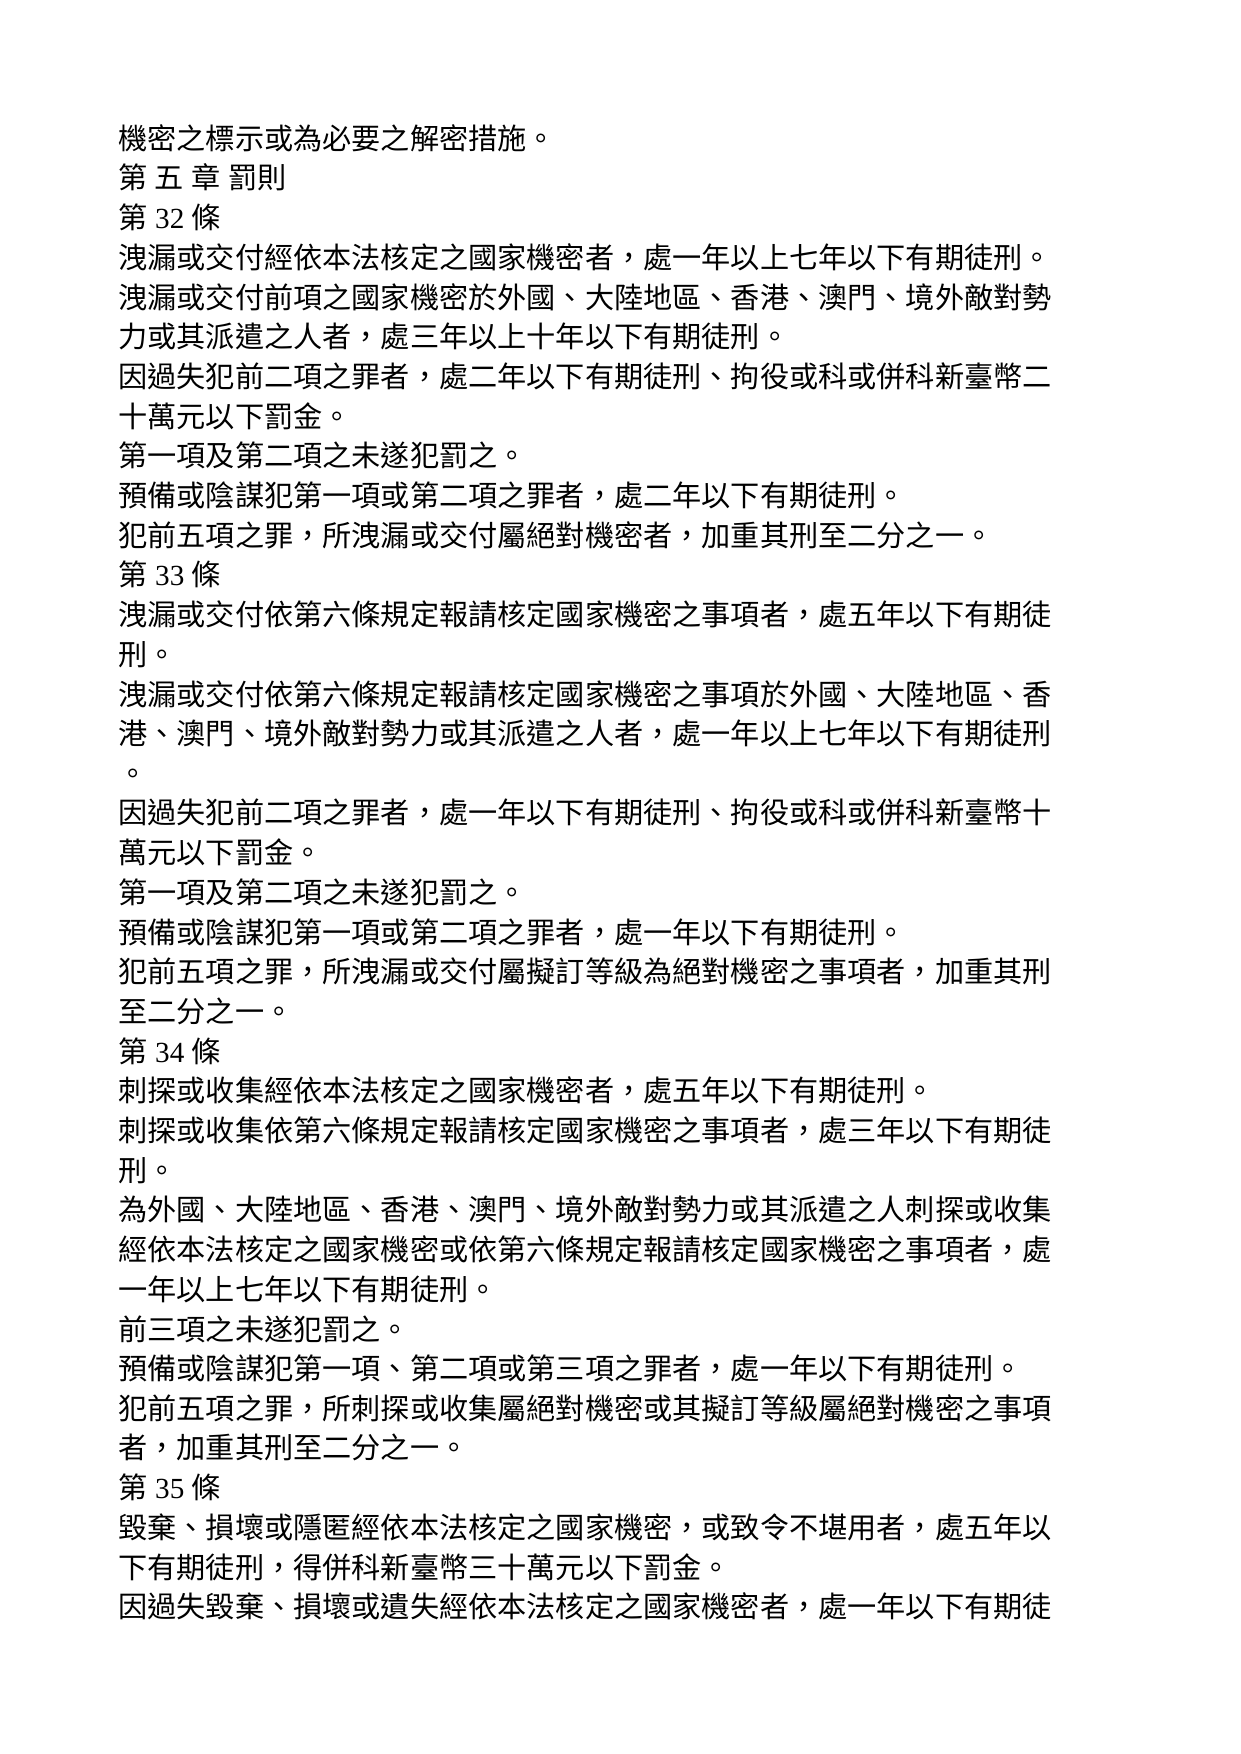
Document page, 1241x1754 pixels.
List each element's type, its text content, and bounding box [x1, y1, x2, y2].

text 至二分之一。 [118, 991, 1122, 1031]
text 港、澳門、境外敵對勢力或其派遣之人者，處一年以上七年以下有期徒刑 [118, 713, 1122, 753]
text 萬元以下罰金。 [118, 832, 1122, 872]
text 第 32 條 [118, 197, 1122, 237]
text 前三項之未遂犯罰之。 [118, 1309, 1122, 1348]
text 力或其派遣之人者，處三年以上十年以下有期徒刑。 [118, 317, 1122, 356]
text 毀棄、損壞或隱匿經依本法核定之國家機密，或致令不堪用者，處五年以 [118, 1507, 1122, 1547]
text 第 33 條 [118, 555, 1122, 594]
text 預備或陰謀犯第一項、第二項或第三項之罪者，處一年以下有期徒刑。 [118, 1348, 1122, 1388]
text 機密之標示或為必要之解密措施。 [118, 118, 1122, 158]
text 預備或陰謀犯第一項或第二項之罪者，處二年以下有期徒刑。 [118, 475, 1122, 515]
text 為外國、大陸地區、香港、澳門、境外敵對勢力或其派遣之人刺探或收集 [118, 1190, 1122, 1229]
text 刺探或收集經依本法核定之國家機密者，處五年以下有期徒刑。 [118, 1071, 1122, 1110]
text 者，加重其刑至二分之一。 [118, 1428, 1122, 1467]
text 一年以上七年以下有期徒刑。 [118, 1269, 1122, 1309]
text 預備或陰謀犯第一項或第二項之罪者，處一年以下有期徒刑。 [118, 912, 1122, 952]
text 洩漏或交付前項之國家機密於外國、大陸地區、香港、澳門、境外敵對勢 [118, 277, 1122, 317]
text 第 34 條 [118, 1031, 1122, 1071]
text 刑。 [118, 634, 1122, 674]
text 犯前五項之罪，所刺探或收集屬絕對機密或其擬訂等級屬絕對機密之事項 [118, 1388, 1122, 1428]
text 因過失犯前二項之罪者，處二年以下有期徒刑、拘役或科或併科新臺幣二 [118, 356, 1122, 396]
text 經依本法核定之國家機密或依第六條規定報請核定國家機密之事項者，處 [118, 1229, 1122, 1269]
text 刑。 [118, 1150, 1122, 1190]
text 十萬元以下罰金。 [118, 396, 1122, 436]
text 犯前五項之罪，所洩漏或交付屬擬訂等級為絕對機密之事項者，加重其刑 [118, 952, 1122, 991]
text 第一項及第二項之未遂犯罰之。 [118, 872, 1122, 912]
text 洩漏或交付依第六條規定報請核定國家機密之事項者，處五年以下有期徒 [118, 594, 1122, 634]
text 第 五 章 罰則 [118, 158, 1122, 197]
text 因過失毀棄、損壞或遺失經依本法核定之國家機密者，處一年以下有期徒 [118, 1587, 1122, 1626]
text 因過失犯前二項之罪者，處一年以下有期徒刑、拘役或科或併科新臺幣十 [118, 793, 1122, 832]
text 第一項及第二項之未遂犯罰之。 [118, 436, 1122, 475]
text 犯前五項之罪，所洩漏或交付屬絕對機密者，加重其刑至二分之一。 [118, 515, 1122, 555]
text 。 [118, 753, 1122, 793]
text 下有期徒刑，得併科新臺幣三十萬元以下罰金。 [118, 1547, 1122, 1587]
text 刺探或收集依第六條規定報請核定國家機密之事項者，處三年以下有期徒 [118, 1110, 1122, 1150]
text 洩漏或交付依第六條規定報請核定國家機密之事項於外國、大陸地區、香 [118, 674, 1122, 713]
text 洩漏或交付經依本法核定之國家機密者，處一年以上七年以下有期徒刑。 [118, 237, 1122, 277]
text 第 35 條 [118, 1467, 1122, 1507]
